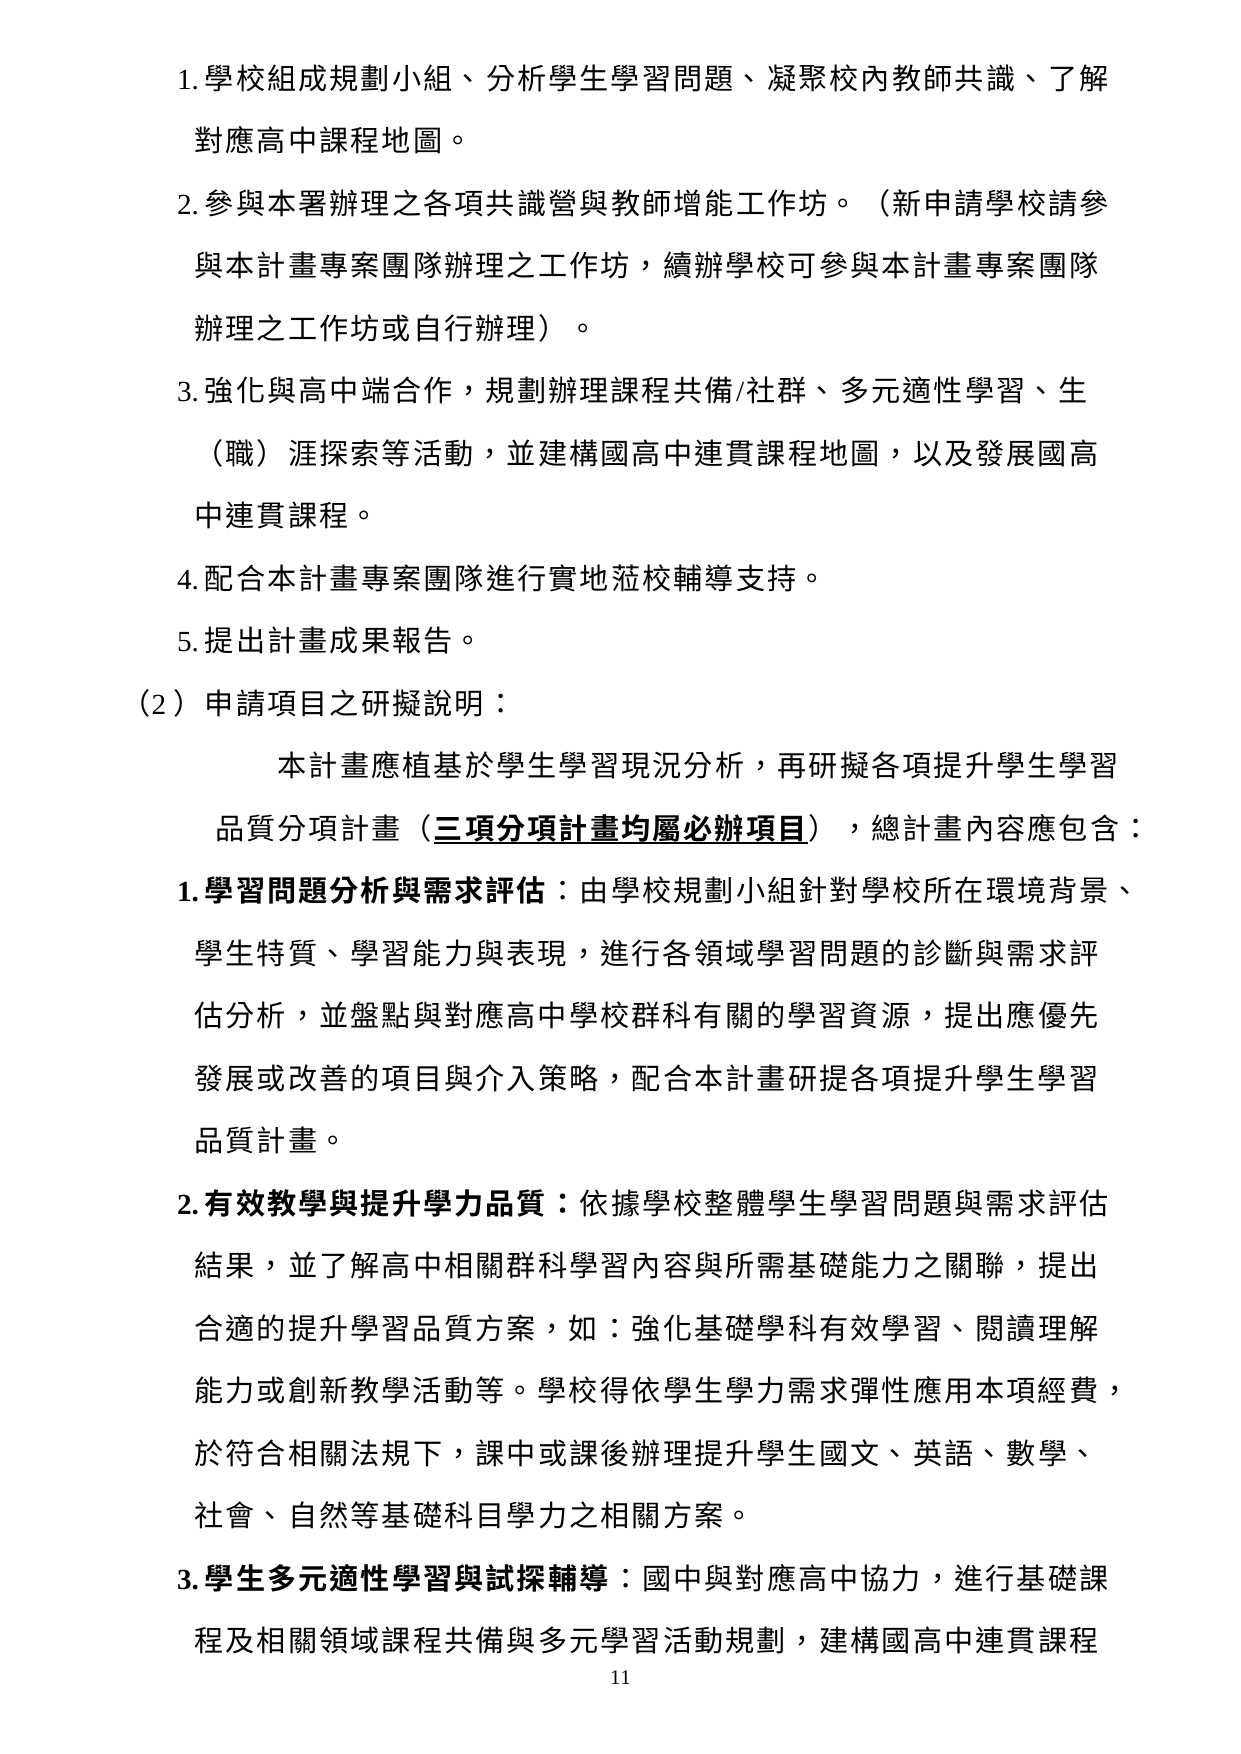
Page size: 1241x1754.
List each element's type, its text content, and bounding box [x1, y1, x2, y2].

text 4.配合本計畫專案團隊進行實地蒞校輔導支持。 [170, 535, 1120, 597]
text 2.有效教學與提升學力品質：依據學校整體學生學習問題與需求評估結果，並了解高中相關群科學習內容與所需基礎能力之關聯，提出合適的提升學習品質方案，如：強化基礎學科有效學習、閱讀理解能力或創新教學活動等。學校得依學生學力需求彈性應用本項經費，於符合相關法規下，課中或課後辦理提升學生國文、英語、數學、社會、自然等基礎科目學力之相關方案。 [170, 1160, 1120, 1535]
text 1.學校組成規劃小組、分析學生學習問題、凝聚校內教師共識、了解對應高中課程地圖。 [170, 35, 1120, 160]
list 申請項目之研擬說明： [120, 660, 1120, 722]
text 5.提出計畫成果報告。 [170, 597, 1120, 660]
text 1.學習問題分析與需求評估：由學校規劃小組針對學校所在環境背景、學生特質、學習能力與表現，進行各領域學習問題的診斷與需求評估分析，並盤點與對應高中學校群科有關的學習資源，提出應優先發展或改善的項目與介入策略，配合本計畫研提各項提升學生學習品質計畫。 [170, 847, 1120, 1160]
text 本計畫應植基於學生學習現況分析，再研擬各項提升學生學習品質分項計畫（三項分項計畫均屬必辦項目），總計畫內容應包含： [209, 722, 1120, 847]
text 2.參與本署辦理之各項共識營與教師增能工作坊。（新申請學校請參與本計畫專案團隊辦理之工作坊，續辦學校可參與本計畫專案團隊辦理之工作坊或自行辦理）。 [170, 160, 1120, 347]
text 3.學生多元適性學習與試探輔導：國中與對應高中協力，進行基礎課程及相關領域課程共備與多元學習活動規劃，建構國高中連貫課程 [170, 1535, 1120, 1660]
text 3.強化與高中端合作，規劃辦理課程共備/社群、多元適性學習、生（職）涯探索等活動，並建構國高中連貫課程地圖，以及發展國高中連貫課程。 [170, 347, 1120, 535]
